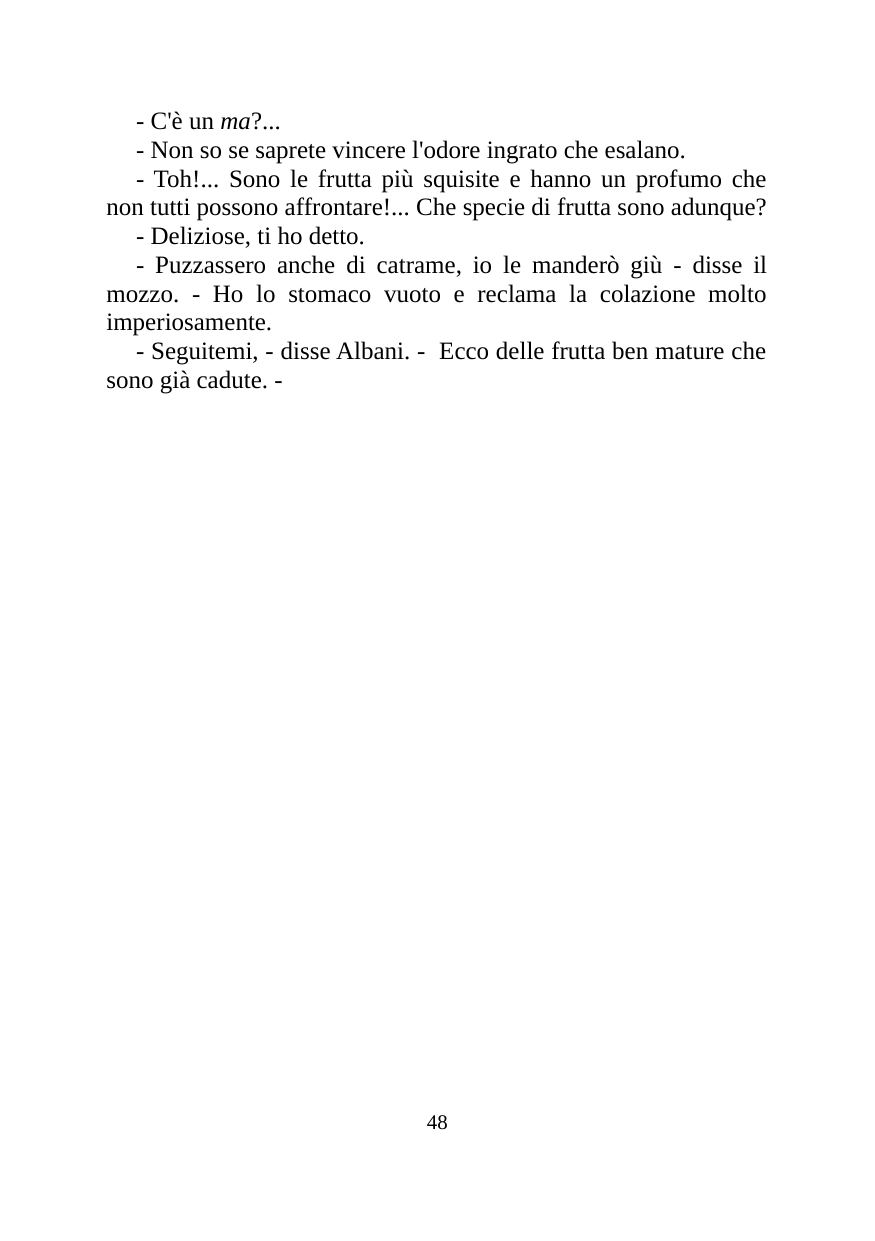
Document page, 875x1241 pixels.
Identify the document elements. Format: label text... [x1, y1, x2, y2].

text - Seguitemi, - disse Albani. - Ecco delle frutta ben mature che sono già cadute. - [106, 336, 768, 394]
text - Non so se saprete vincere l'odore ingrato che esalano. [106, 135, 768, 164]
text - Puzzassero anche di catrame, io le manderò giù - disse il mozzo. - Ho lo stomaco vuoto e reclama la colazione molto imperiosamente. [106, 250, 768, 336]
text - C'è un ma?... [106, 106, 768, 135]
text - Toh!... Sono le frutta più squisite e hanno un profumo che non tutti possono affrontare!... Che specie di frutta sono adunque? [106, 164, 768, 221]
text - Deliziose, ti ho detto. [106, 221, 768, 250]
